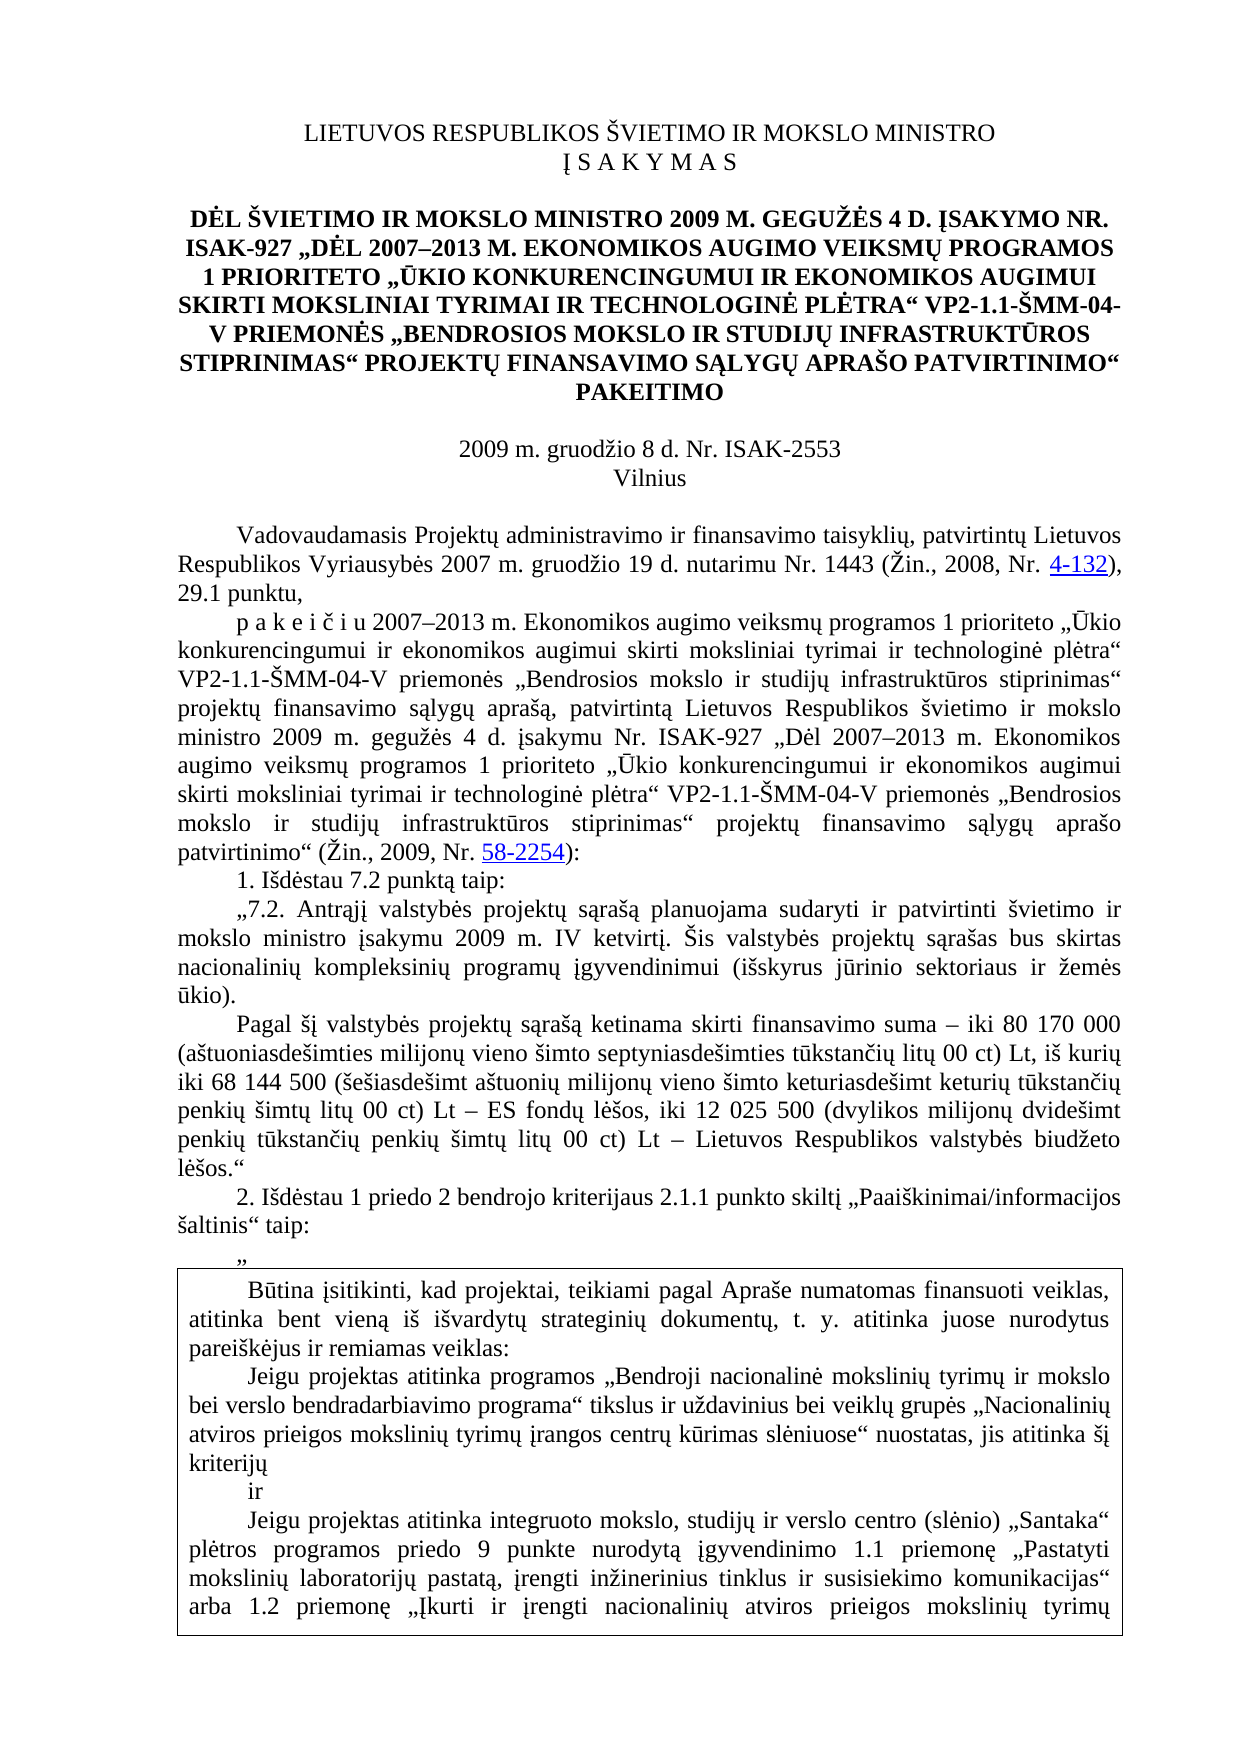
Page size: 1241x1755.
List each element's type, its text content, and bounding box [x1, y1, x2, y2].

text Vadovaudamasis Projektų administravimo ir finansavimo taisyklių, patvirtintų Lietuvos Respublikos Vyriausybės 2007 m. gruodžio 19 d. nutarimu Nr. 1443 (Žin., 2008, Nr. 4-132), 29.1 punktu, [177, 521, 1122, 607]
text DĖL ŠVIETIMO IR MOKSLO MINISTRO 2009 M. GEGUŽĖS 4 D. ĮSAKYMO Nr. ISAK-927 „DĖL 2007–2013 M. EKONOMIKOS AUGIMO VEIKSMŲ PROGRAMOS 1 PRIORITETO „ŪKIO KONKURENCINGUMUI IR EKONOMIKOS AUGIMUI SKIRTI MOKSLINIAI TYRIMAI IR TECHNOLOGINĖ PLĖTRA“ VP2-1.1-ŠMM-04-V PRIEMONĖS „BENDROSIOS MOKSLO IR STUDIJŲ INFRASTRUKTŪROS STIPRINIMAS“ PROJEKTŲ FINANSAVIMO SĄLYGŲ APRAŠO PATVIRTINIMO“ PAKEITIMO [177, 204, 1122, 406]
text LIETUVOS RESPUBLIKOS ŠVIETIMO IR MOKSLO MINISTRO [177, 118, 1122, 147]
text p a k e i č i u 2007–2013 m. Ekonomikos augimo veiksmų programos 1 prioriteto „Ūkio konkurencingumui ir ekonomikos augimui skirti moksliniai tyrimai ir technologinė plėtra“ VP2-1.1-ŠMM-04-V priemonės „Bendrosios mokslo ir studijų infrastruktūros stiprinimas“ projektų finansavimo sąlygų aprašą, patvirtintą Lietuvos Respublikos švietimo ir mokslo ministro 2009 m. gegužės 4 d. įsakymu Nr. ISAK-927 „Dėl 2007–2013 m. Ekonomikos augimo veiksmų programos 1 prioriteto „Ūkio konkurencingumui ir ekonomikos augimui skirti moksliniai tyrimai ir technologinė plėtra“ VP2-1.1-ŠMM-04-V priemonės „Bendrosios mokslo ir studijų infrastruktūros stiprinimas“ projektų finansavimo sąlygų aprašo patvirtinimo“ (Žin., 2009, Nr. 58-2254): [177, 607, 1122, 866]
text 1. Išdėstau 7.2 punktą taip: [177, 866, 1122, 894]
text Pagal šį valstybės projektų sąrašą ketinama skirti finansavimo suma – iki 80 170 000 (aštuoniasdešimties milijonų vieno šimto septyniasdešimties tūkstančių litų 00 ct) Lt, iš kurių iki 68 144 500 (šešiasdešimt aštuonių milijonų vieno šimto keturiasdešimt keturių tūkstančių penkių šimtų litų 00 ct) Lt – ES fondų lėšos, iki 12 025 500 (dvylikos milijonų dvidešimt penkių tūkstančių penkių šimtų litų 00 ct) Lt – Lietuvos Respublikos valstybės biudžeto lėšos.“ [177, 1009, 1122, 1182]
text „7.2. Antrąjį valstybės projektų sąrašą planuojama sudaryti ir patvirtinti švietimo ir mokslo ministro įsakymu 2009 m. IV ketvirtį. Šis valstybės projektų sąrašas bus skirtas nacionalinių kompleksinių programų įgyvendinimui (išskyrus jūrinio sektoriaus ir žemės ūkio). [177, 894, 1122, 1009]
text Į S A K Y M A S [177, 147, 1122, 176]
table_header Būtina įsitikinti, kad projektai, teikiami pagal Apraše numatomas finansuoti veiklas, atitinka bent vieną iš išvardytų strateginių dokumentų, t. y. atitinka juose nurodytus pareiškėjus ir remiamas veiklas: Jeigu projektas atitinka programos „Bendroji nacionalinė mokslinių tyrimų ir mokslo bei verslo bendradarbiavimo programa“ tikslus ir uždavinius bei veiklų grupės „Nacionalinių atviros prieigos mokslinių tyrimų įrangos centrų kūrimas slėniuose“ nuostatas, jis atitinka šį kriterijų ir Jeigu projektas atitinka integruoto mokslo, studijų ir verslo centro (slėnio) „Santaka“ plėtros programos priedo 9 punkte nurodytą įgyvendinimo 1.1 priemonę „Pastatyti mokslinių laboratorijų pastatą, įrengti inžinerinius tinklus ir susisiekimo komunikacijas“ arba 1.2 priemonę „Įkurti ir įrengti nacionalinių atviros prieigos mokslinių tyrimų [178, 1269, 1122, 1635]
text 2009 m. gruodžio 8 d. Nr. ISAK-2553 [177, 434, 1122, 463]
text 2. Išdėstau 1 priedo 2 bendrojo kriterijaus 2.1.1 punkto skiltį „Paaiškinimai/informacijos šaltinis“ taip: [177, 1182, 1122, 1239]
text Vilnius [177, 463, 1122, 492]
text „ [177, 1239, 1122, 1268]
